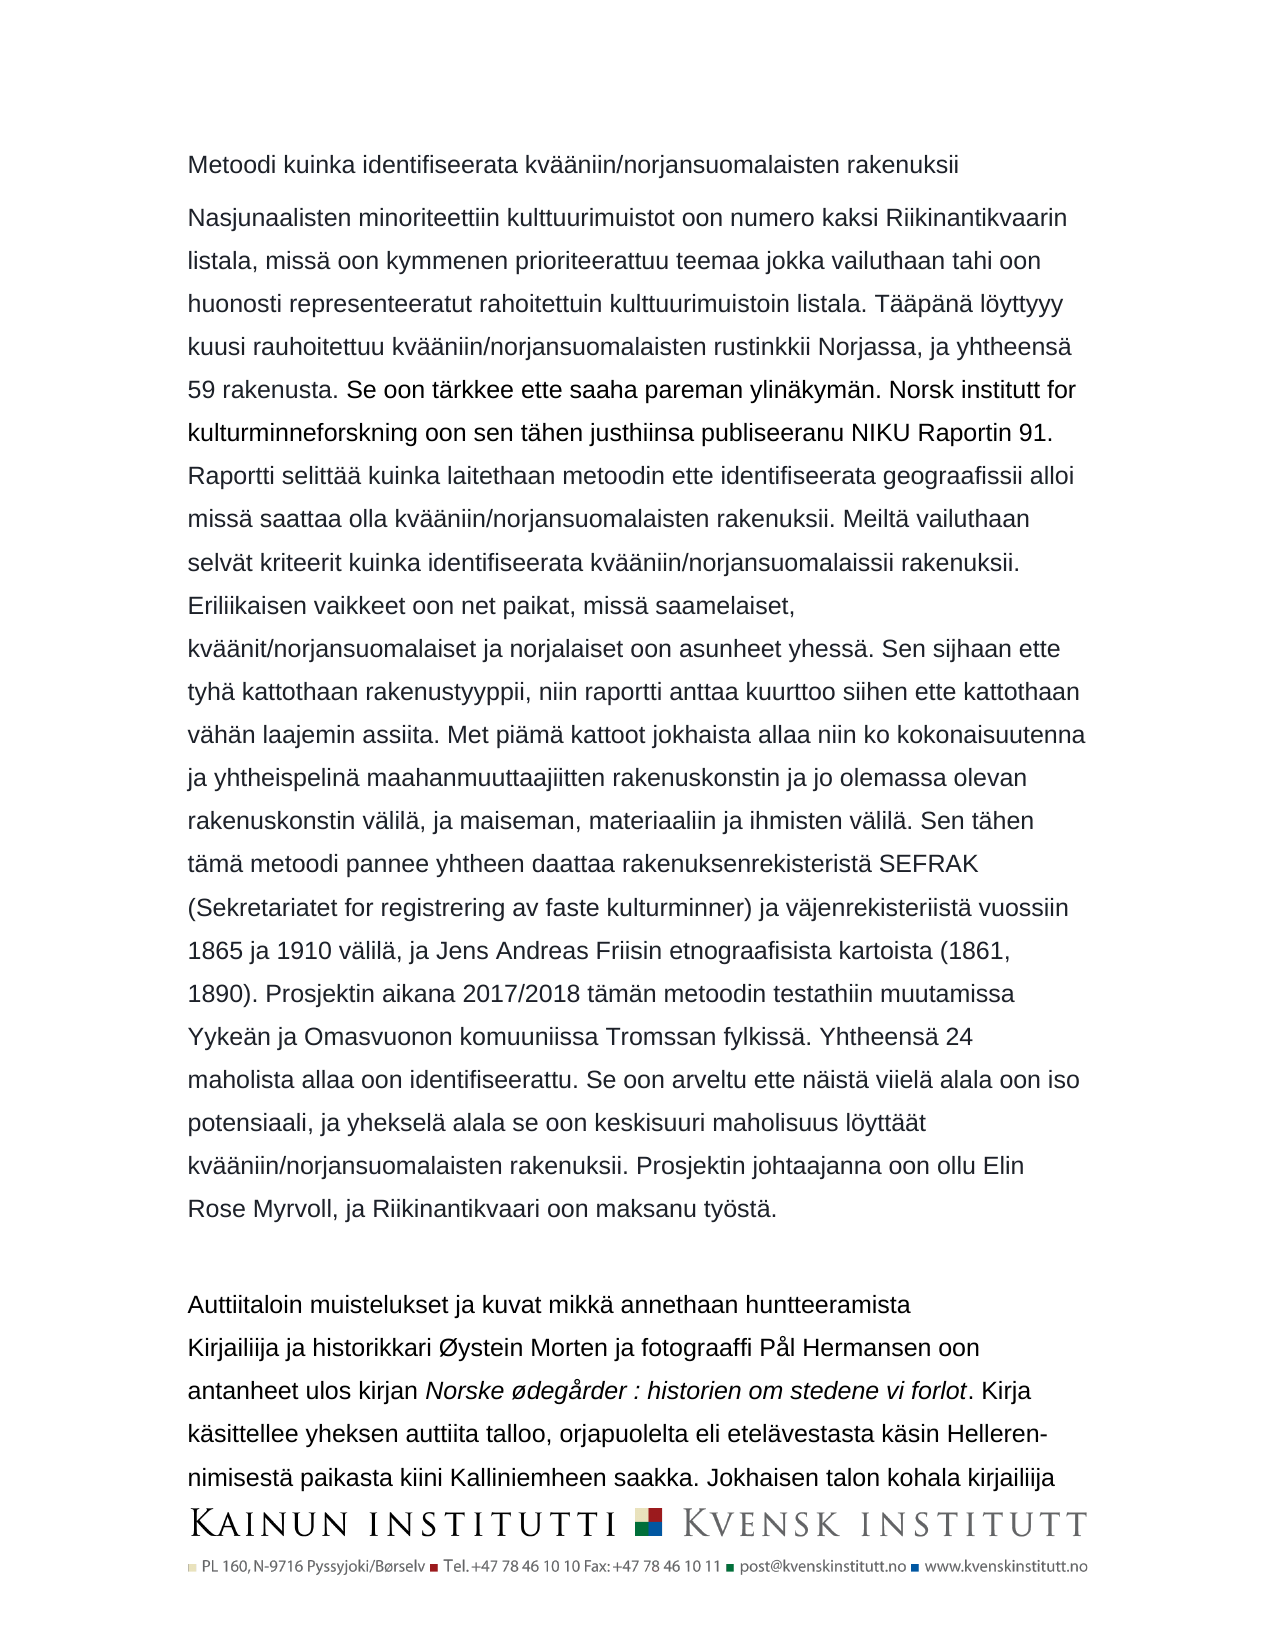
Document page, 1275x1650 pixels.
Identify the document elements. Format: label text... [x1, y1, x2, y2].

text Auttiitaloin muistelukset ja kuvat mikkä annethaan huntteeramista [187, 1290, 1087, 1319]
text Nasjunaalisten minoriteettiin kulttuurimuistot oon numero kaksi Riikinantikvaarin listala, missä oon kymmenen prioriteerattuu teemaa jokka vailuthaan tahi oon huonosti representeeratut rahoitettuin kulttuurimuistoin listala. Tääpänä löyttyyy kuusi rauhoitettuu kvääniin/norjansuomalaisten rustinkkii Norjassa, ja yhtheensä 59 rakenusta. Se oon tärkkee ette saaha pareman ylinäkymän. Norsk institutt for kulturminneforskning oon sen tähen justhiinsa publiseeranu NIKU Raportin 91. Raportti selittää kuinka laitethaan metoodin ette identifiseerata geograafissii alloi missä saattaa olla kvääniin/norjansuomalaisten rakenuksii. Meiltä vailuthaan selvät kriteerit kuinka identifiseerata kvääniin/norjansuomalaissii rakenuksii. Eriliikaisen vaikkeet oon net paikat, missä saamelaiset, kväänit/norjansuomalaiset ja norjalaiset oon asunheet yhessä. Sen sijhaan ette tyhä kattothaan rakenustyyppii, niin raportti anttaa kuurttoo siihen ette kattothaan vähän laajemin assiita. Met piämä kattoot jokhaista allaa niin ko kokonaisuutenna ja yhtheispelinä maahanmuuttaajiitten rakenuskonstin ja jo olemassa olevan rakenuskonstin välilä, ja maiseman, materiaaliin ja ihmisten välilä. Sen tähen tämä metoodi pannee yhtheen daattaa rakenuksenrekisteristä SEFRAK (Sekretariatet for registrering av faste kulturminner) ja väjenrekisteriistä vuossiin 1865 ja 1910 välilä, ja Jens Andreas Friisin etnograafisista kartoista (1861, 1890). Prosjektin aikana 2017/2018 tämän metoodin testathiin muutamissa Yykeän ja Omasvuonon komuuniissa Tromssan fylkissä. Yhtheensä 24 maholista allaa oon identifiseerattu. Se oon arveltu ette näistä viielä alala oon iso potensiaali, ja yhekselä alala se oon keskisuuri maholisuus löyttäät kvääniin/norjansuomalaisten rakenuksii. Prosjektin johtaajanna oon ollu Elin Rose Myrvoll, ja Riikinantikvaari oon maksanu työstä. [187, 202, 1087, 1223]
text Metoodi kuinka identifiseerata kvääniin/norjansuomalaisten rakenuksii [187, 150, 1087, 179]
picture [187, 1508, 1088, 1577]
text Kirjailiija ja historikkari Øystein Morten ja fotograaffi Pål Hermansen oon antanheet ulos kirjan Norske ødegårder : historien om stedene vi forlot. Kirja käsittellee yheksen auttiita talloo, orjapuolelta eli etelävestasta käsin Helleren-nimisestä paikasta kiini Kalliniemheen saakka. Jokhaisen talon kohala kirjailiija [187, 1333, 1087, 1491]
